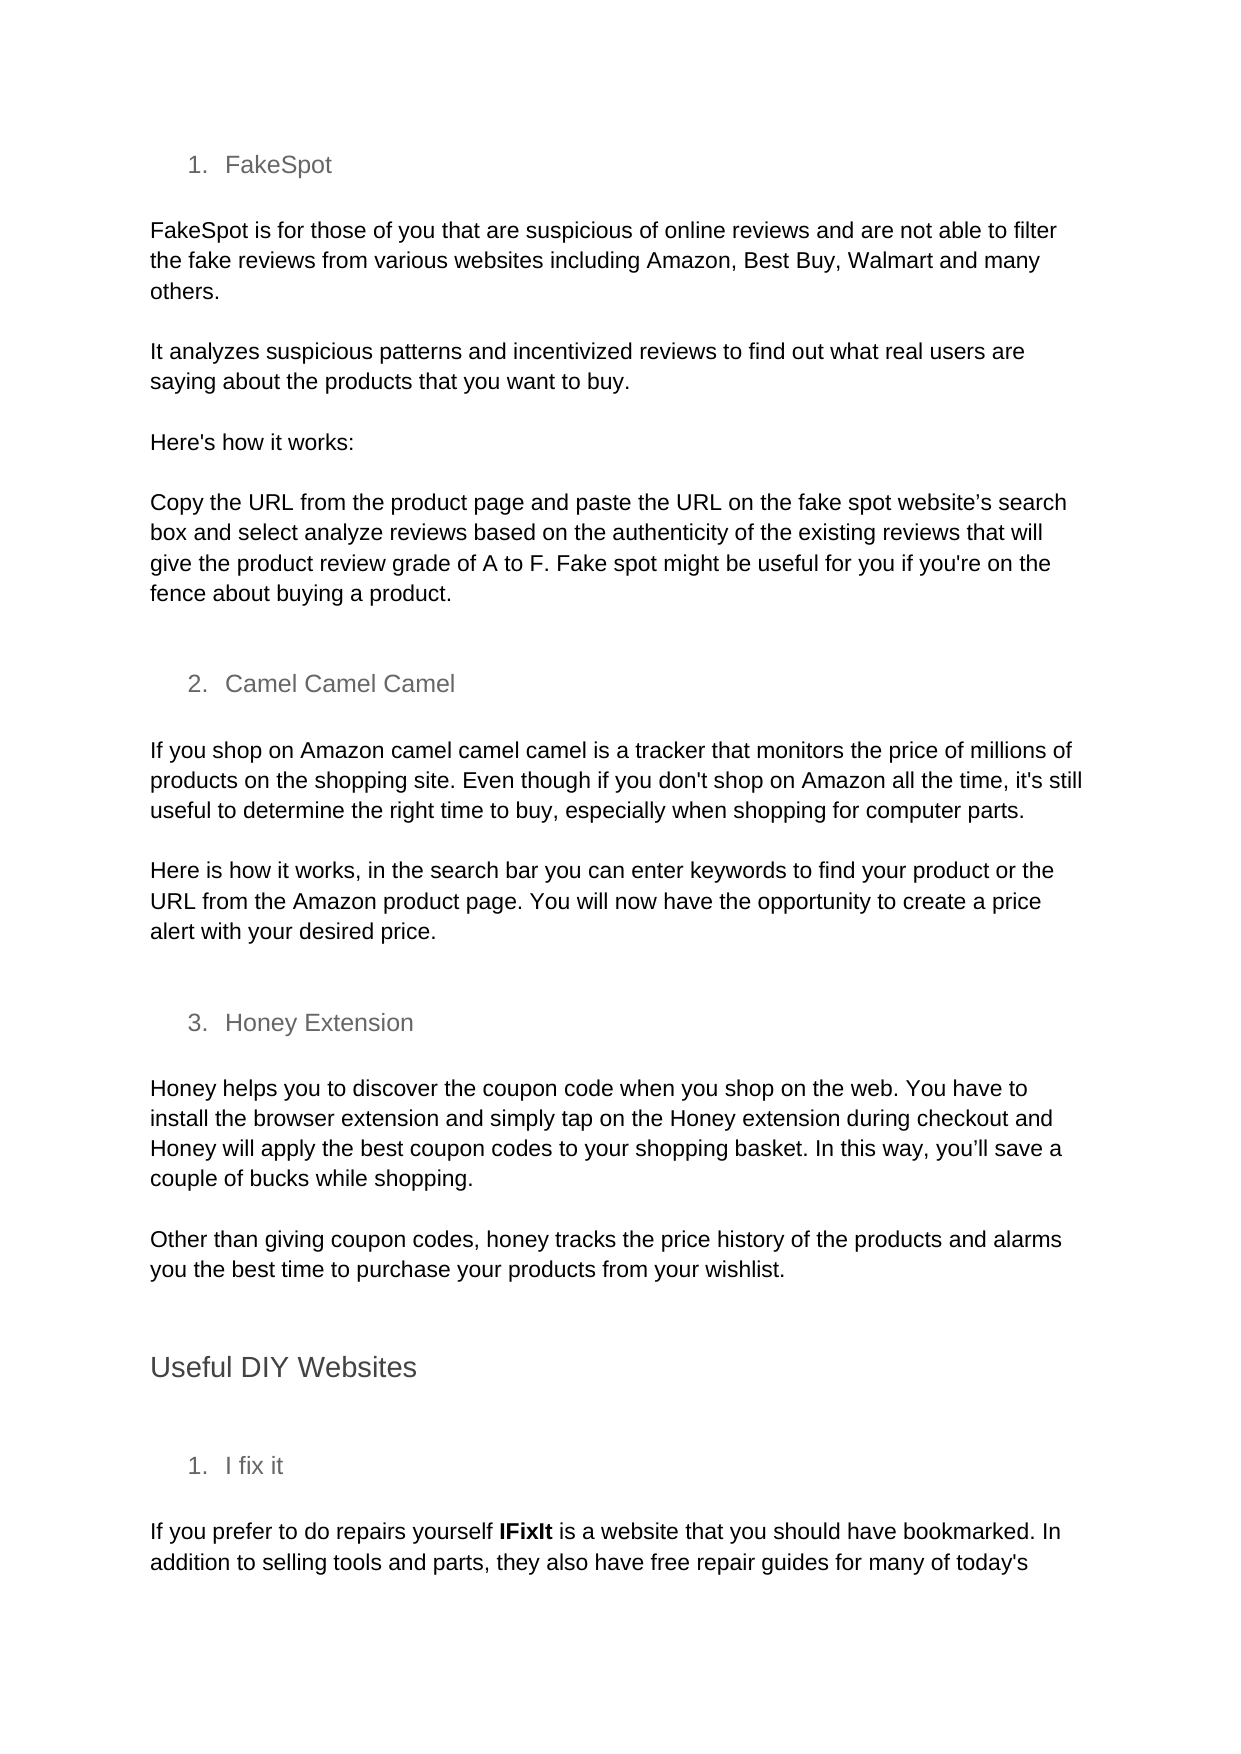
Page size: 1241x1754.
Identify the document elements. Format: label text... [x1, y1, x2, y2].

subtitle FakeSpot [187, 150, 1090, 179]
text If you prefer to do repairs yourself IFixIt is a website that you should have bookmarked. In addition to selling tools and parts, they also have free repair guides for many of today's [150, 1518, 1090, 1575]
text FakeSpot is for those of you that are suspicious of online reviews and are not able to filter the fake reviews from various websites including Amazon, Best Buy, Walmart and many others. [150, 217, 1090, 304]
text Here is how it works, in the search bar you can enter keywords to find your product or the URL from the Amazon product page. You will now have the opportunity to create a price alert with your desired price. [150, 857, 1090, 944]
text It analyzes suspicious patterns and incentivized reviews to find out what real users are saying about the products that you want to buy. [150, 338, 1090, 395]
text Here's how it works: [150, 429, 1090, 455]
text Honey helps you to discover the coupon code when you shop on the web. You have to install the browser extension and simply tap on the Honey extension during checkout and Honey will apply the best coupon codes to your shopping basket. In this way, you’ll save a couple of bucks while shopping. [150, 1075, 1090, 1192]
subtitle Camel Camel Camel [187, 669, 1090, 698]
subtitle I fix it [187, 1451, 1090, 1480]
text Copy the URL from the product page and paste the URL on the fake spot website’s search box and select analyze reviews based on the authenticity of the existing reviews that will give the product review grade of A to F. Fake spot might be useful for you if you're on the fence about buying a product. [150, 489, 1090, 606]
text If you shop on Amazon camel camel camel is a tracker that monitors the price of millions of products on the shopping site. Even though if you don't shop on Amazon all the time, it's still useful to determine the right time to buy, especially when shopping for computer parts. [150, 737, 1090, 823]
subtitle Useful DIY Websites [150, 1350, 1090, 1383]
subtitle Honey Extension [187, 1007, 1090, 1036]
text Other than giving coupon codes, honey tracks the price history of the products and alarms you the best time to purchase your products from your wishlist. [150, 1226, 1090, 1282]
